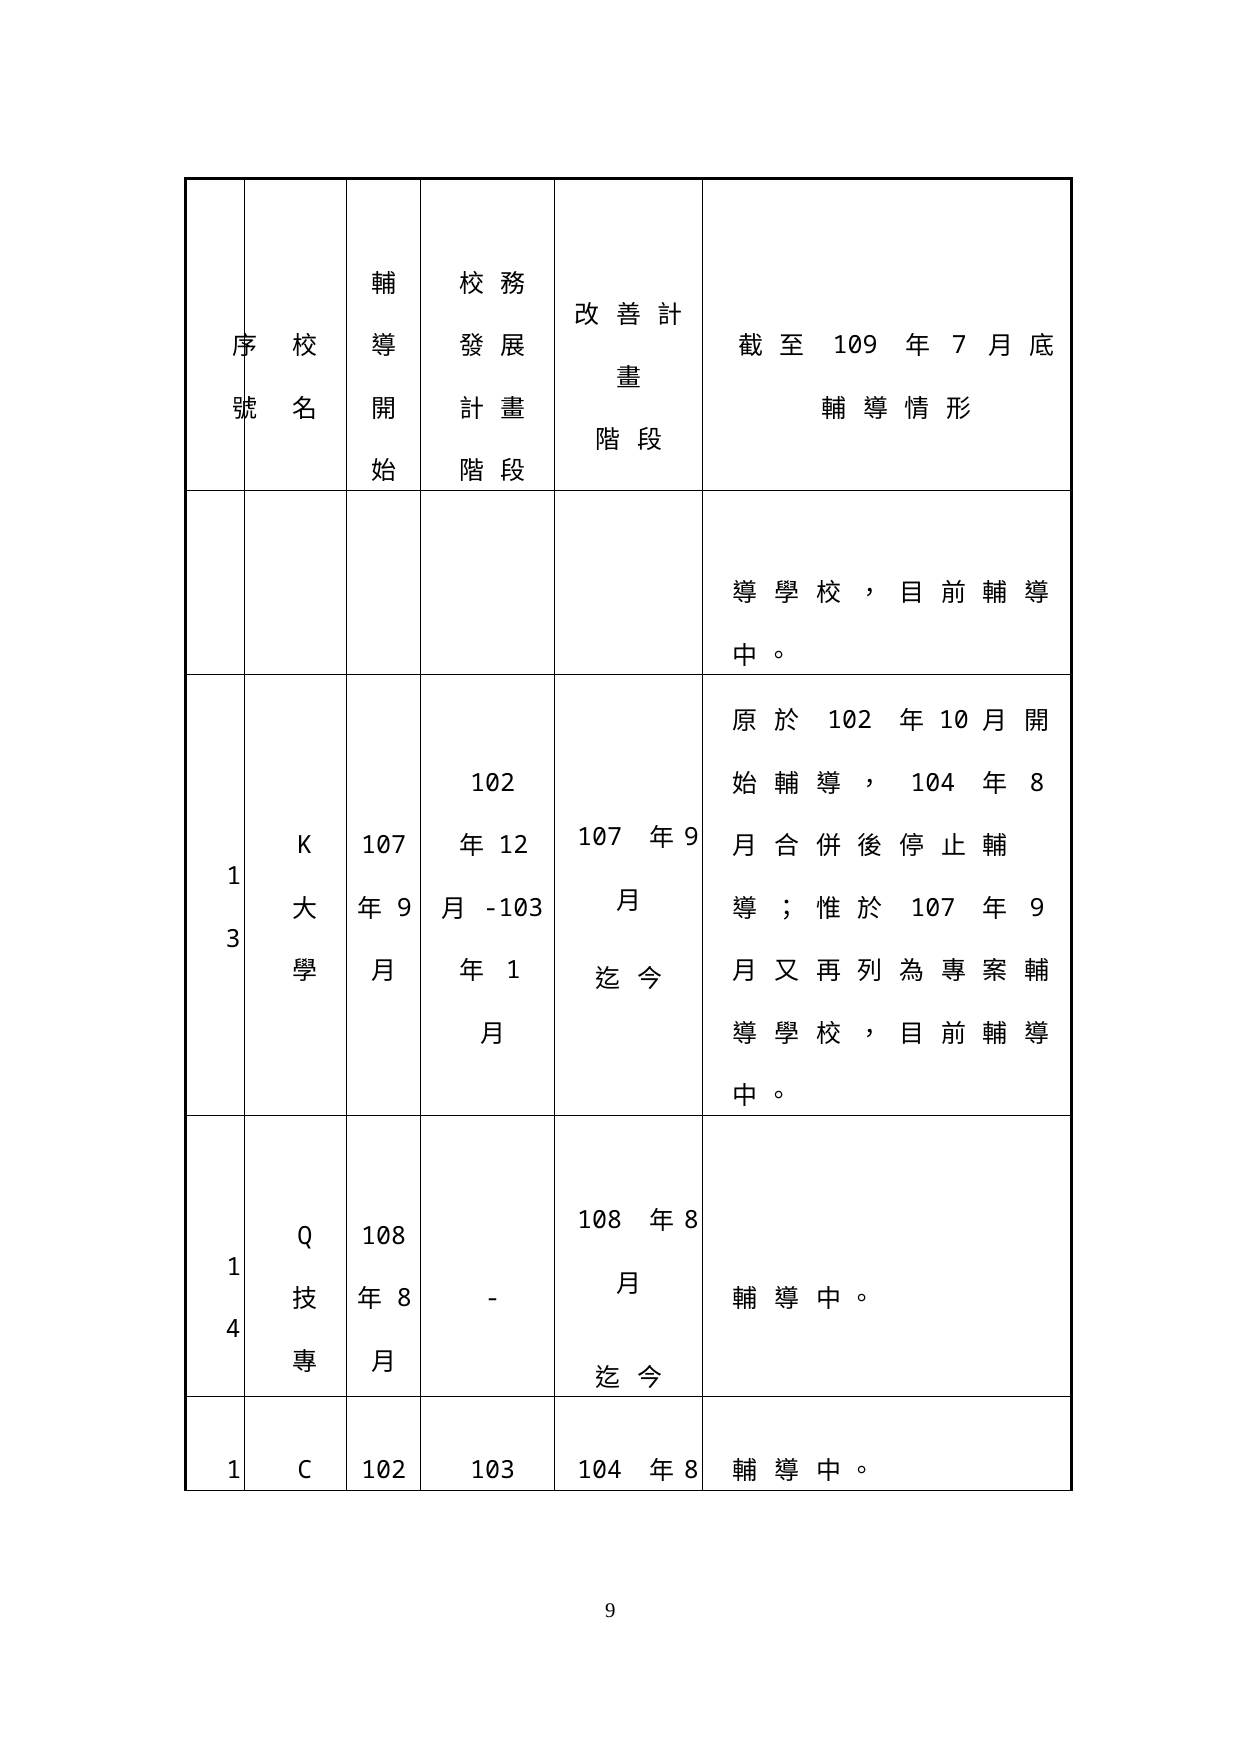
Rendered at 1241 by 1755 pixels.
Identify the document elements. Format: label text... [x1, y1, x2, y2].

table_header 輔導開始 [347, 180, 420, 490]
table_cell 14 [187, 1116, 244, 1396]
table_cell [555, 491, 702, 674]
table_cell K大學 [245, 675, 346, 1115]
table_header 截至109年7月底輔導情形 [703, 180, 1070, 490]
table_cell [187, 491, 244, 674]
table_cell 1 [187, 1397, 244, 1490]
table_cell [245, 491, 346, 674]
table_cell 107年9月 [347, 675, 420, 1115]
table_cell 輔導中。 [703, 1397, 1070, 1490]
table_header 校名 [245, 180, 346, 490]
table_cell [421, 491, 554, 674]
table_cell 導學校，目前輔導中。 [703, 491, 1070, 674]
table_cell - [421, 1116, 554, 1396]
table_header 校務發展 計畫階段 [421, 180, 554, 490]
table_cell 108年8月 [347, 1116, 420, 1396]
table_cell 原於102年10月開始輔導，104年8月合併後停止輔導；惟於107年9月又再列為專案輔導學校，目前輔導中。 [703, 675, 1070, 1115]
table_cell [347, 491, 420, 674]
table_cell 輔導中。 [703, 1116, 1070, 1396]
table_cell 13 [187, 675, 244, 1115]
table_cell C [245, 1397, 346, 1490]
table_cell 102年12月-103年1月 [421, 675, 554, 1115]
table_cell 108年8月 迄今 [555, 1116, 702, 1396]
table_cell 104年8 [555, 1397, 702, 1490]
table_cell 102 [347, 1397, 420, 1490]
table_cell 103 [421, 1397, 554, 1490]
table_cell 107年9月 迄今 [555, 675, 702, 1115]
table_header 序號 [187, 180, 244, 490]
table_cell Q技專 [245, 1116, 346, 1396]
table_header 改善計畫 階段 [555, 180, 702, 490]
